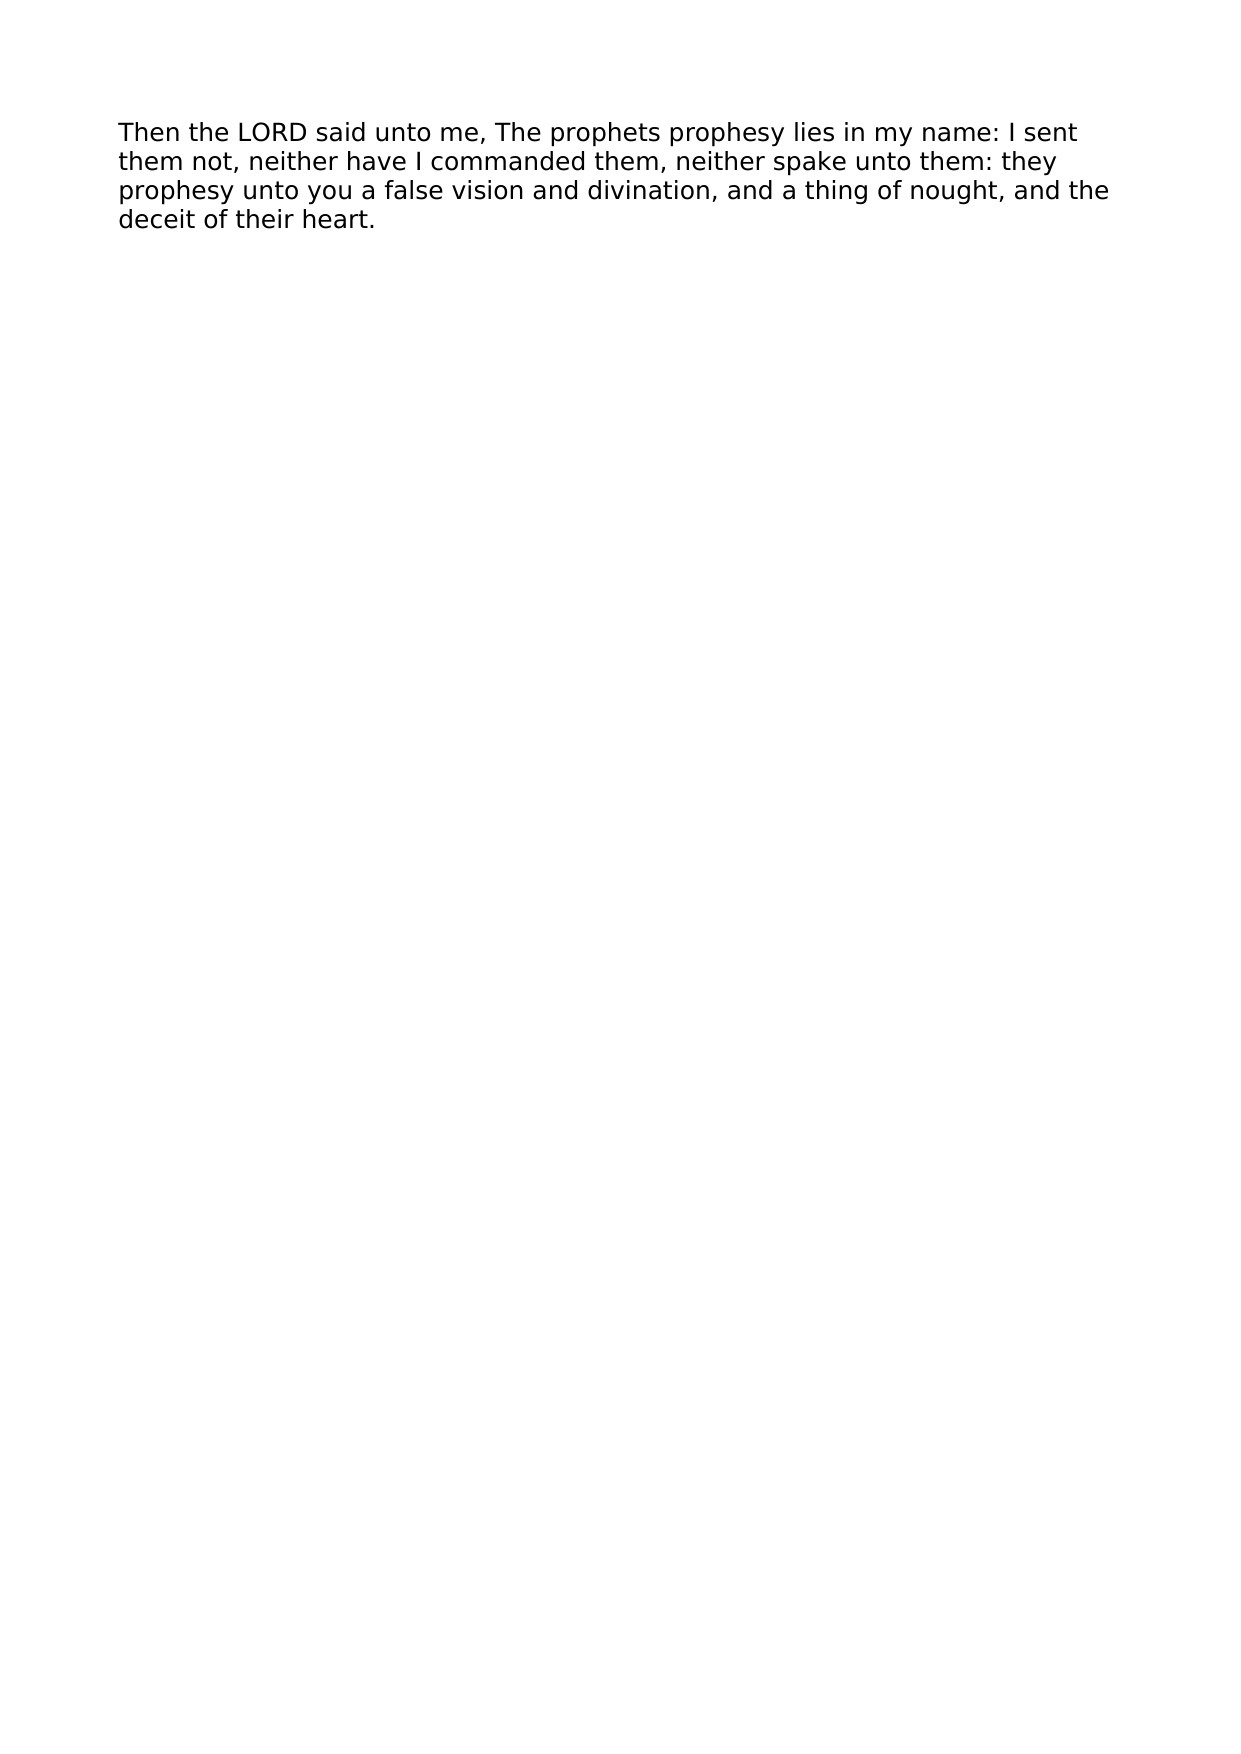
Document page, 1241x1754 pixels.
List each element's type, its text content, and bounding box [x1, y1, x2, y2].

text Then the LORD said unto me, The prophets prophesy lies in my name: I sent them not, neither have I commanded them, neither spake unto them: they prophesy unto you a false vision and divination, and a thing of nought, and the deceit of their heart. [118, 118, 1122, 235]
